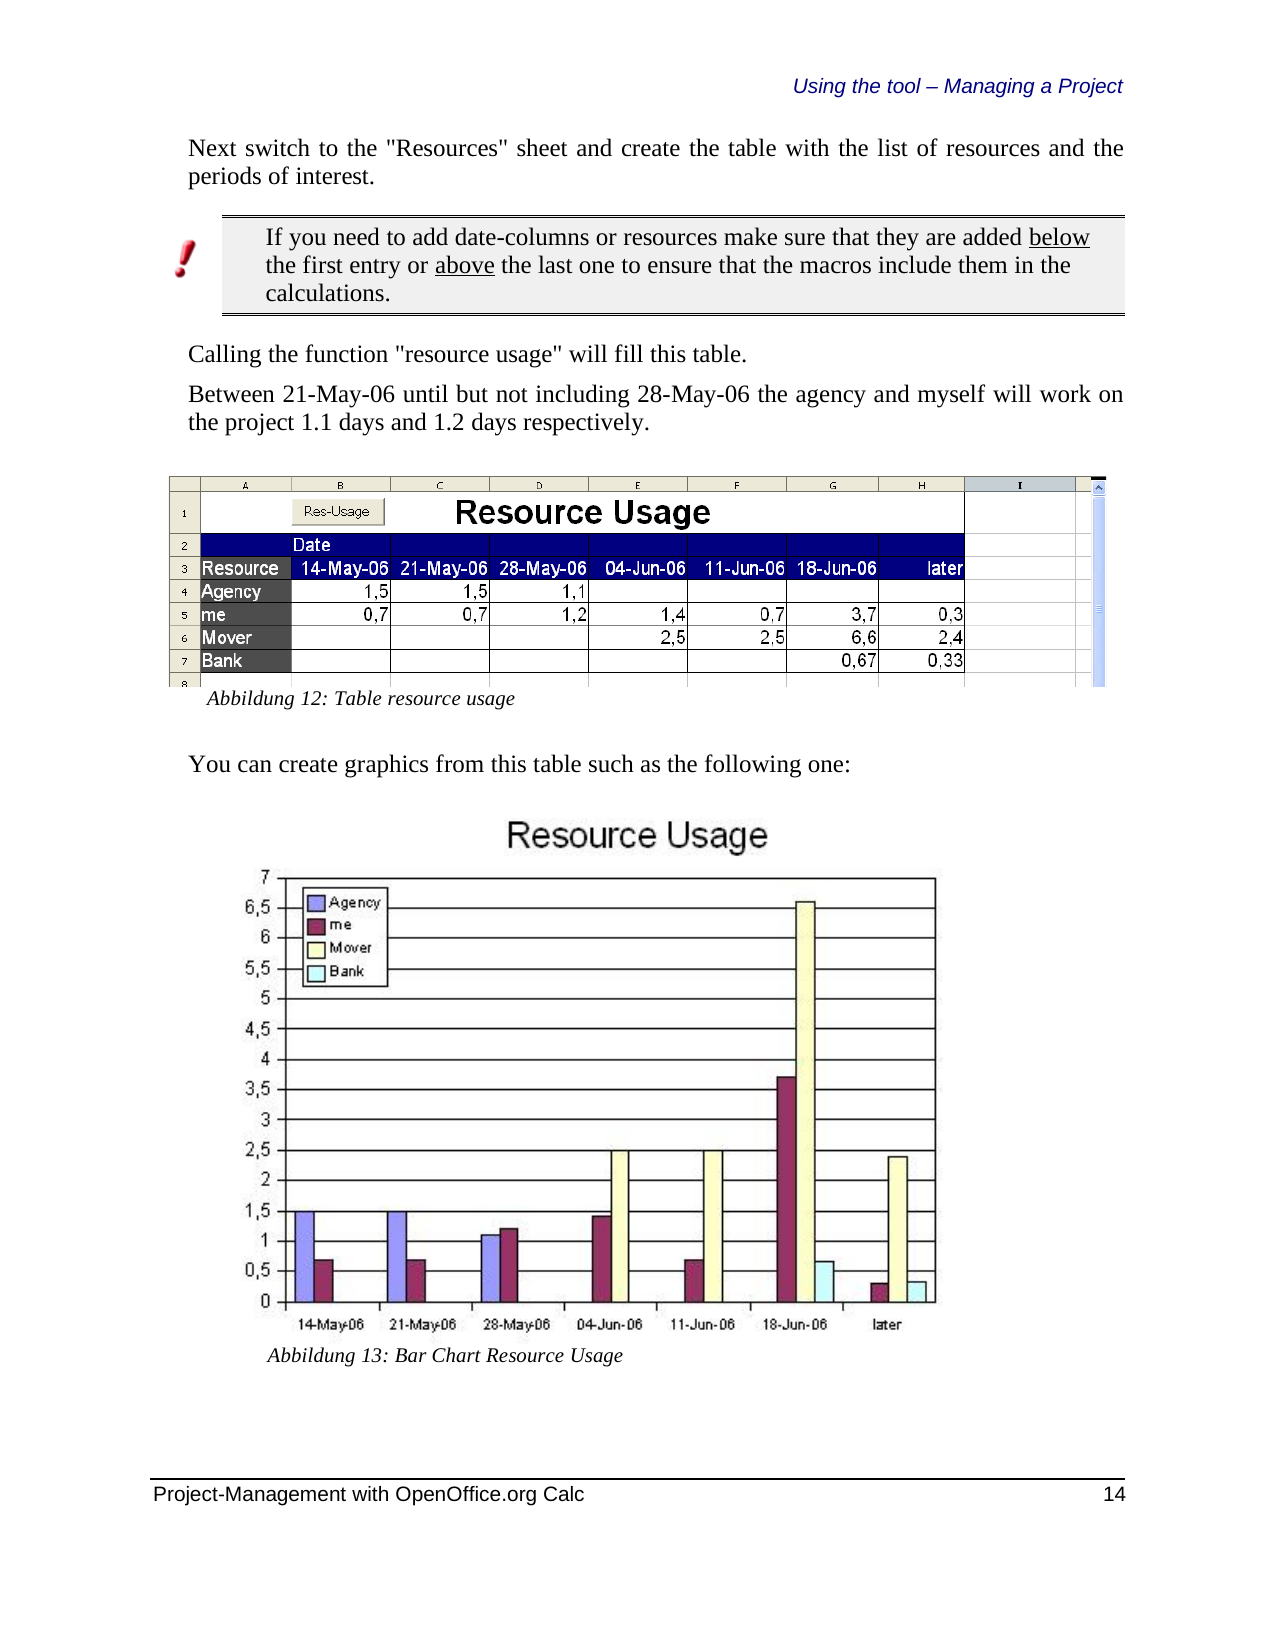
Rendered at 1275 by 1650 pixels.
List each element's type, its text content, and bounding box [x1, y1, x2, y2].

text Calling the function "resource usage" will fill this table. [188, 340, 1125, 368]
text Next switch to the "Resources" sheet and create the table with the list of resources and the periods of interest. [188, 134, 1125, 190]
picture [229, 806, 1046, 1344]
table_header If you need to add date-columns or resources make sure that they are added below the first entry or above the last one to ensure that the macros include them in the calculations. [222, 218, 1125, 313]
text You can create graphics from this table such as the following one: [188, 750, 1125, 806]
text Abbildung 12: Table resource usage [207, 687, 1106, 709]
text Between 21-May-06 until but not including 28-May-06 the agency and myself will work on the project 1.1 days and 1.2 days respectively. [188, 380, 1125, 436]
text Abbildung 13: Bar Chart Resource Usage [267, 1344, 1045, 1367]
table_header [150, 215, 222, 315]
picture [165, 238, 206, 279]
